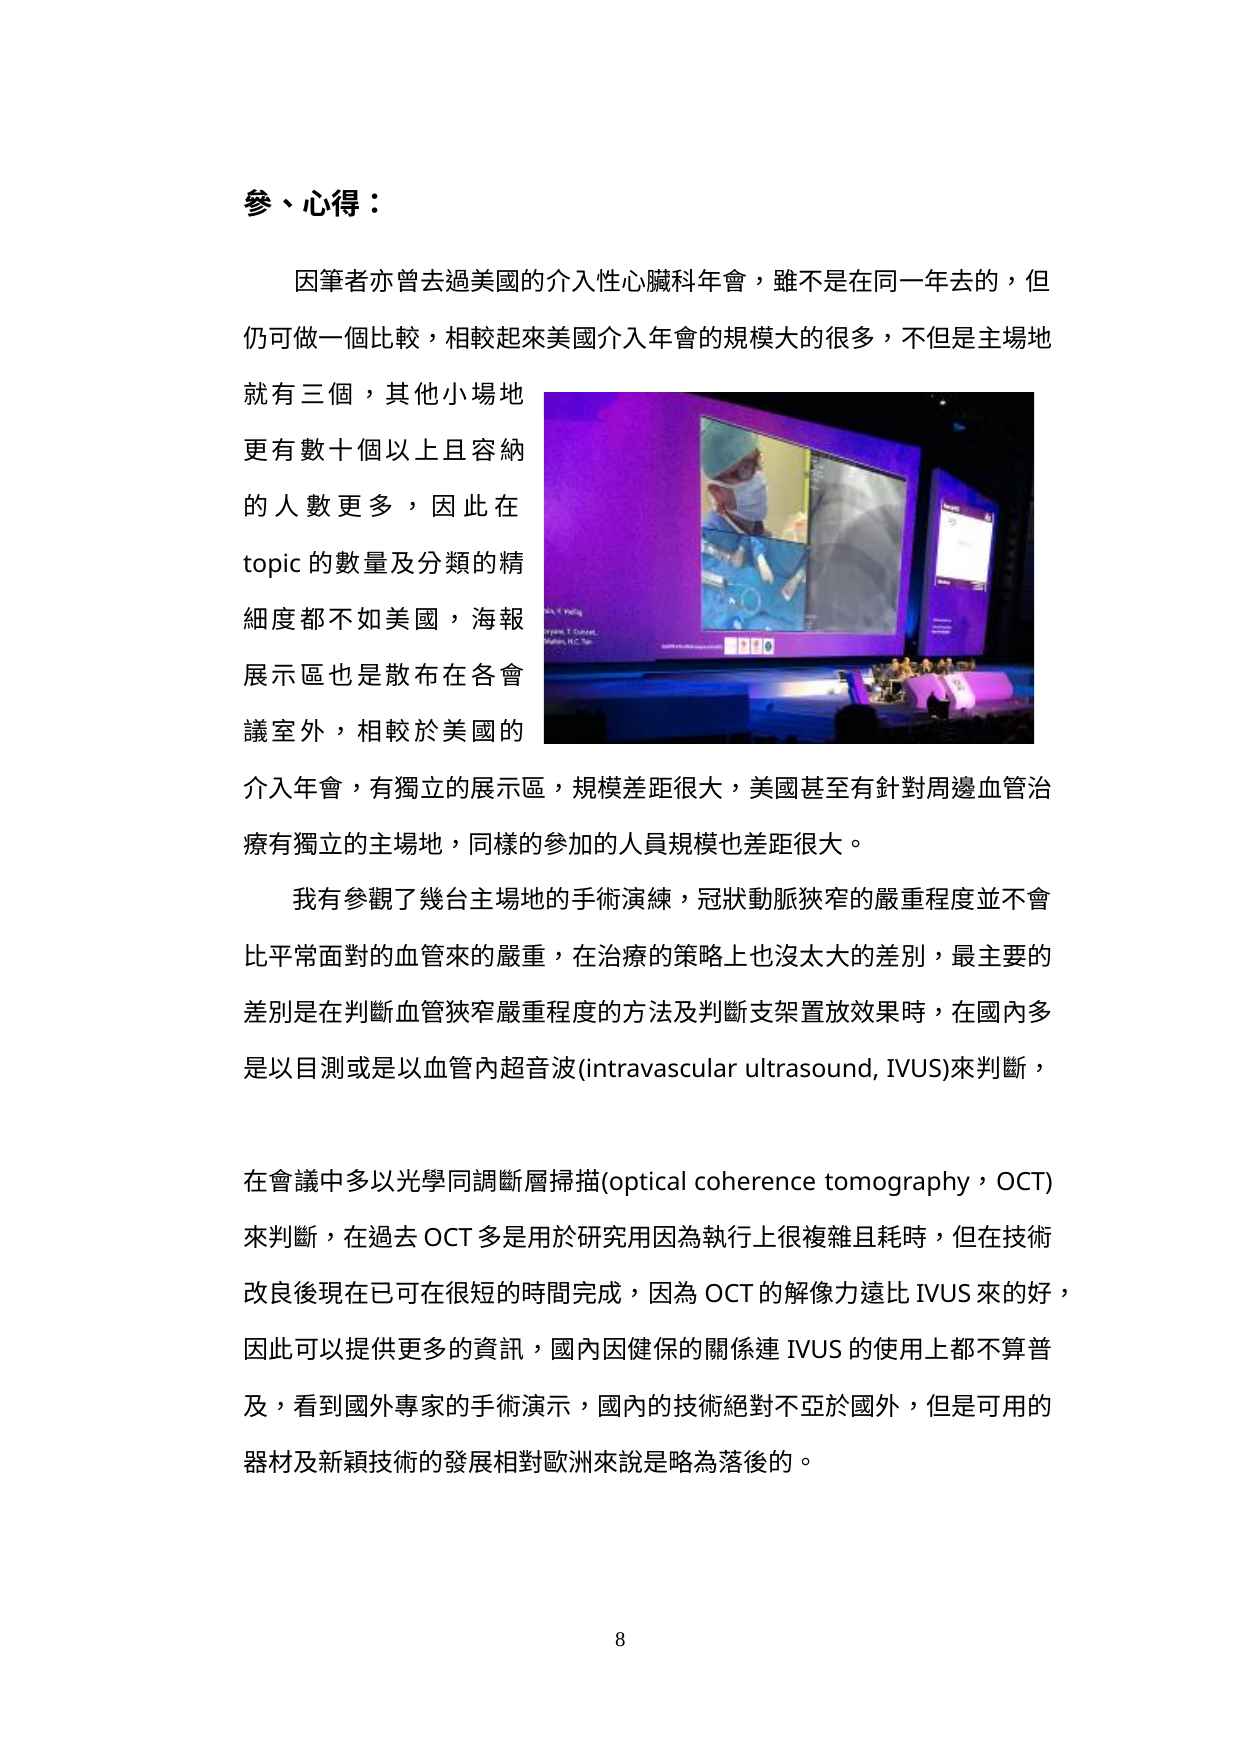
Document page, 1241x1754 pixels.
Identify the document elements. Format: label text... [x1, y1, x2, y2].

text 參、心得： [244, 164, 1053, 239]
text 我有參觀了幾台主場地的手術演練，冠狀動脈狹窄的嚴重程度並不會比平常面對的血管來的嚴重，在治療的策略上也沒太大的差別，最主要的差別是在判斷血管狹窄嚴重程度的方法及判斷支架置放效果時，在國內多是以目測或是以血管內超音波(intravascular ultrasound, IVUS)來判斷，在會議中多以光學同調斷層掃描(optical coherence tomography，OCT)來判斷，在過去OCT多是用於研究用因為執行上很複雜且耗時，但在技術改良後現在已可在很短的時間完成，因為OCT的解像力遠比IVUS來的好，因此可以提供更多的資訊，國內因健保的關係連IVUS的使用上都不算普及，看到國外專家的手術演示，國內的技術絕對不亞於國外，但是可用的器材及新穎技術的發展相對歐洲來說是略為落後的。 [243, 879, 1053, 1479]
text 因筆者亦曾去過美國的介入性心臟科年會，雖不是在同一年去的，但仍可做一個比較，相較起來美國介入年會的規模大的很多，不但是主場地就有三個，其他小場地更有數十個以上且容納的人數更多，因此在topic的數量及分類的精細度都不如美國，海報展示區也是散布在各會議室外，相較於美國的介入年會，有獨立的展示區，規模差距很大，美國甚至有針對周邊血管治療有獨立的主場地，同樣的參加的人員規模也差距很大。 [243, 261, 1053, 861]
picture [543, 392, 1035, 744]
